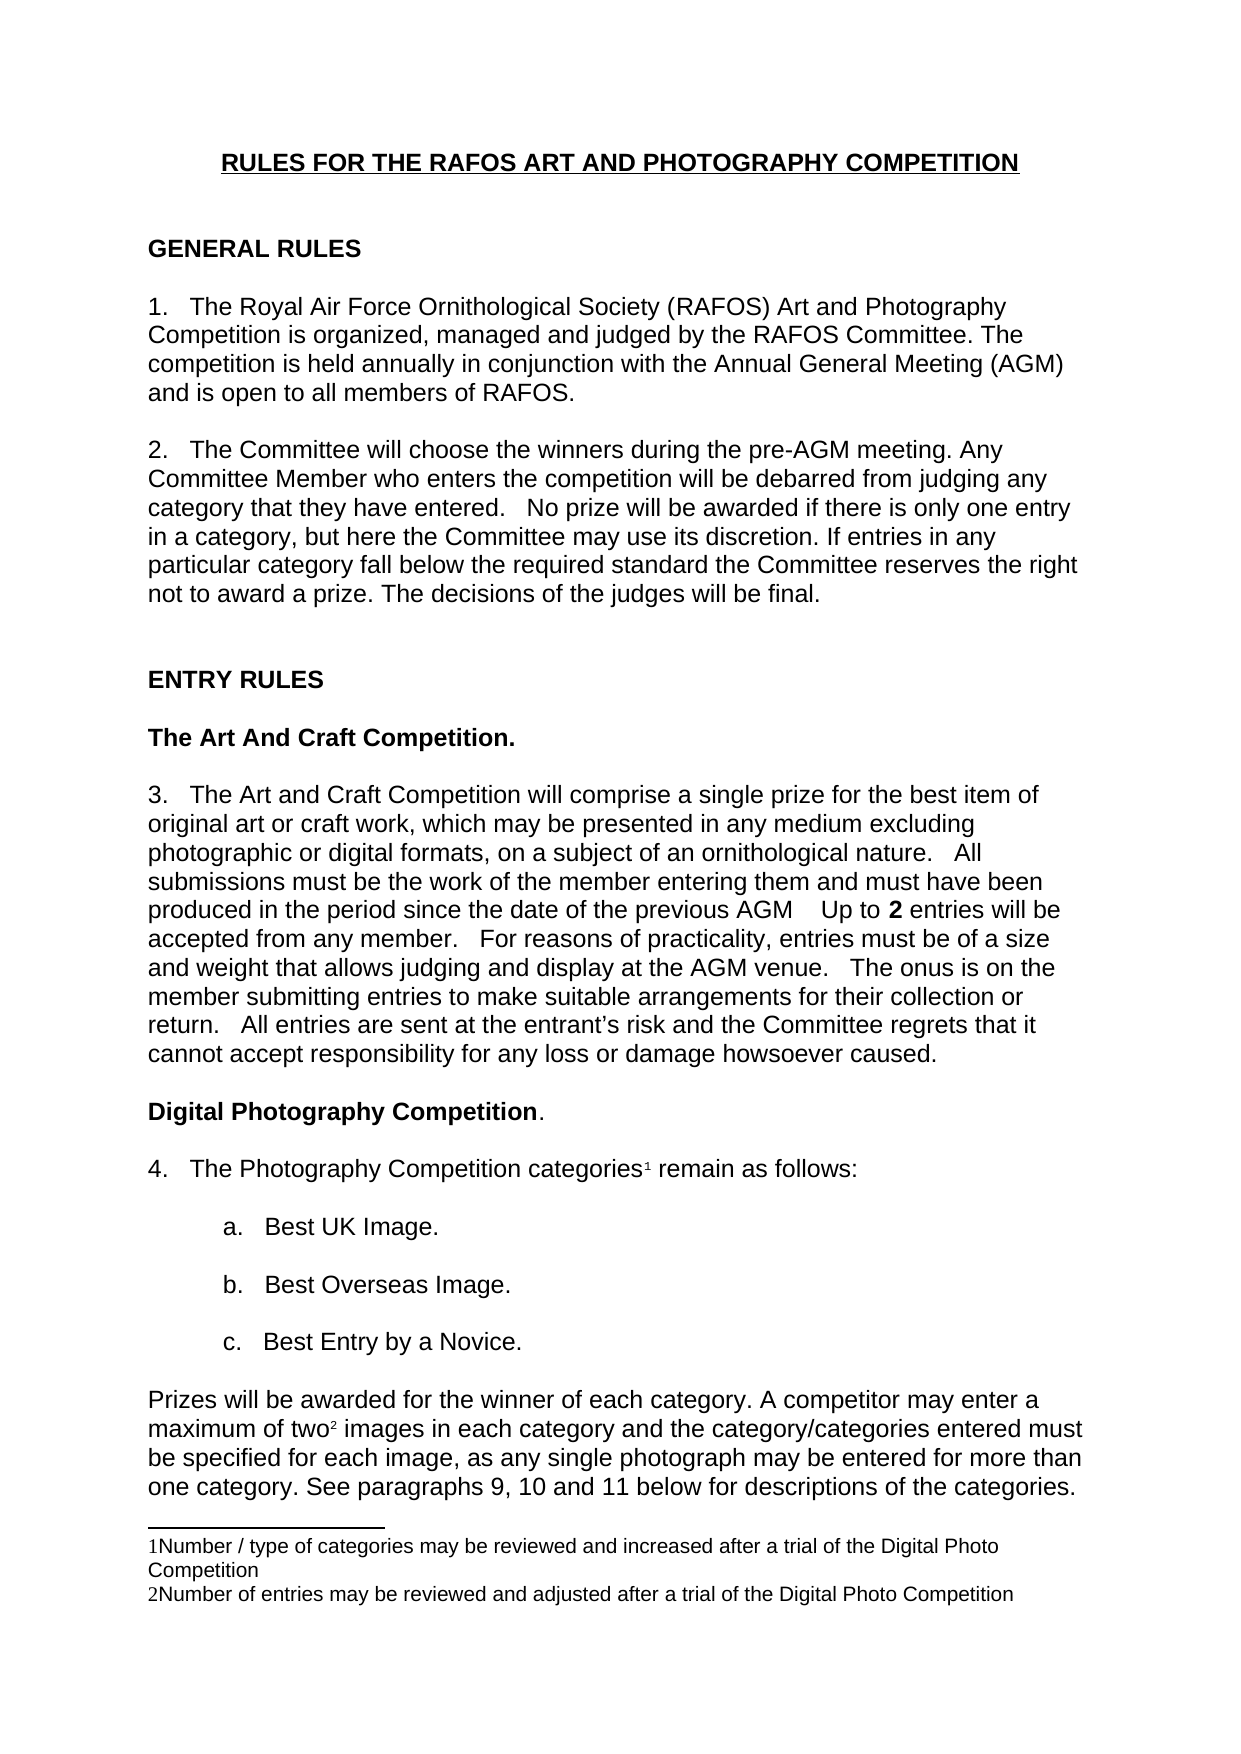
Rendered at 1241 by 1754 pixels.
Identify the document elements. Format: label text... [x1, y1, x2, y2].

text 3. The Art and Craft Competition will comprise a single prize for the best item of original art or craft work, which may be presented in any medium excluding photographic or digital formats, on a subject of an ornithological nature. All submissions must be the work of the member entering them and must have been produced in the period since the date of the previous AGM Up to 2 entries will be accepted from any member. For reasons of practicality, entries must be of a size and weight that allows judging and display at the AGM venue. The onus is on the member submitting entries to make suitable arrangements for their collection or return. All entries are sent at the entrant’s risk and the Committee regrets that it cannot accept responsibility for any loss or damage howsoever caused. [148, 780, 1092, 1068]
text RULES FOR THE RAFOS ART AND PHOTOGRAPHY COMPETITION [148, 148, 1092, 176]
text c. Best Entry by a Novice. [223, 1327, 1092, 1356]
text GENERAL RULES [148, 234, 1092, 263]
text b. Best Overseas Image. [223, 1270, 1092, 1299]
text The Art And Craft Competition. [148, 723, 1092, 751]
text Digital Photography Competition. [148, 1096, 1092, 1125]
text Number / type of categories may be reviewed and increased after a trial of the Digital Photo Competition [148, 1534, 1092, 1582]
text 4. The Photography Competition categories remain as follows: [148, 1154, 1092, 1184]
text Prizes will be awarded for the winner of each category. A competitor may enter a maximum of two images in each category and the category/categories entered must be specified for each image, as any single photograph may be entered for more than one category. See paragraphs 9, 10 and 11 below for descriptions of the categories. [148, 1385, 1092, 1501]
text ENTRY RULES [148, 665, 1092, 694]
text a. Best UK Image. [223, 1212, 1092, 1241]
text 1. The Royal Air Force Ornithological Society (RAFOS) Art and Photography Competition is organized, managed and judged by the RAFOS Committee. The competition is held annually in conjunction with the Annual General Meeting (AGM) and is open to all members of RAFOS. [148, 291, 1092, 406]
text 2. The Committee will choose the winners during the pre-AGM meeting. Any Committee Member who enters the competition will be debarred from judging any category that they have entered. No prize will be awarded if there is only one entry in a category, but here the Committee may use its discretion. If entries in any particular category fall below the required standard the Committee reserves the right not to award a prize. The decisions of the judges will be final. [148, 435, 1092, 608]
text Number of entries may be reviewed and adjusted after a trial of the Digital Photo Competition [148, 1582, 1092, 1606]
